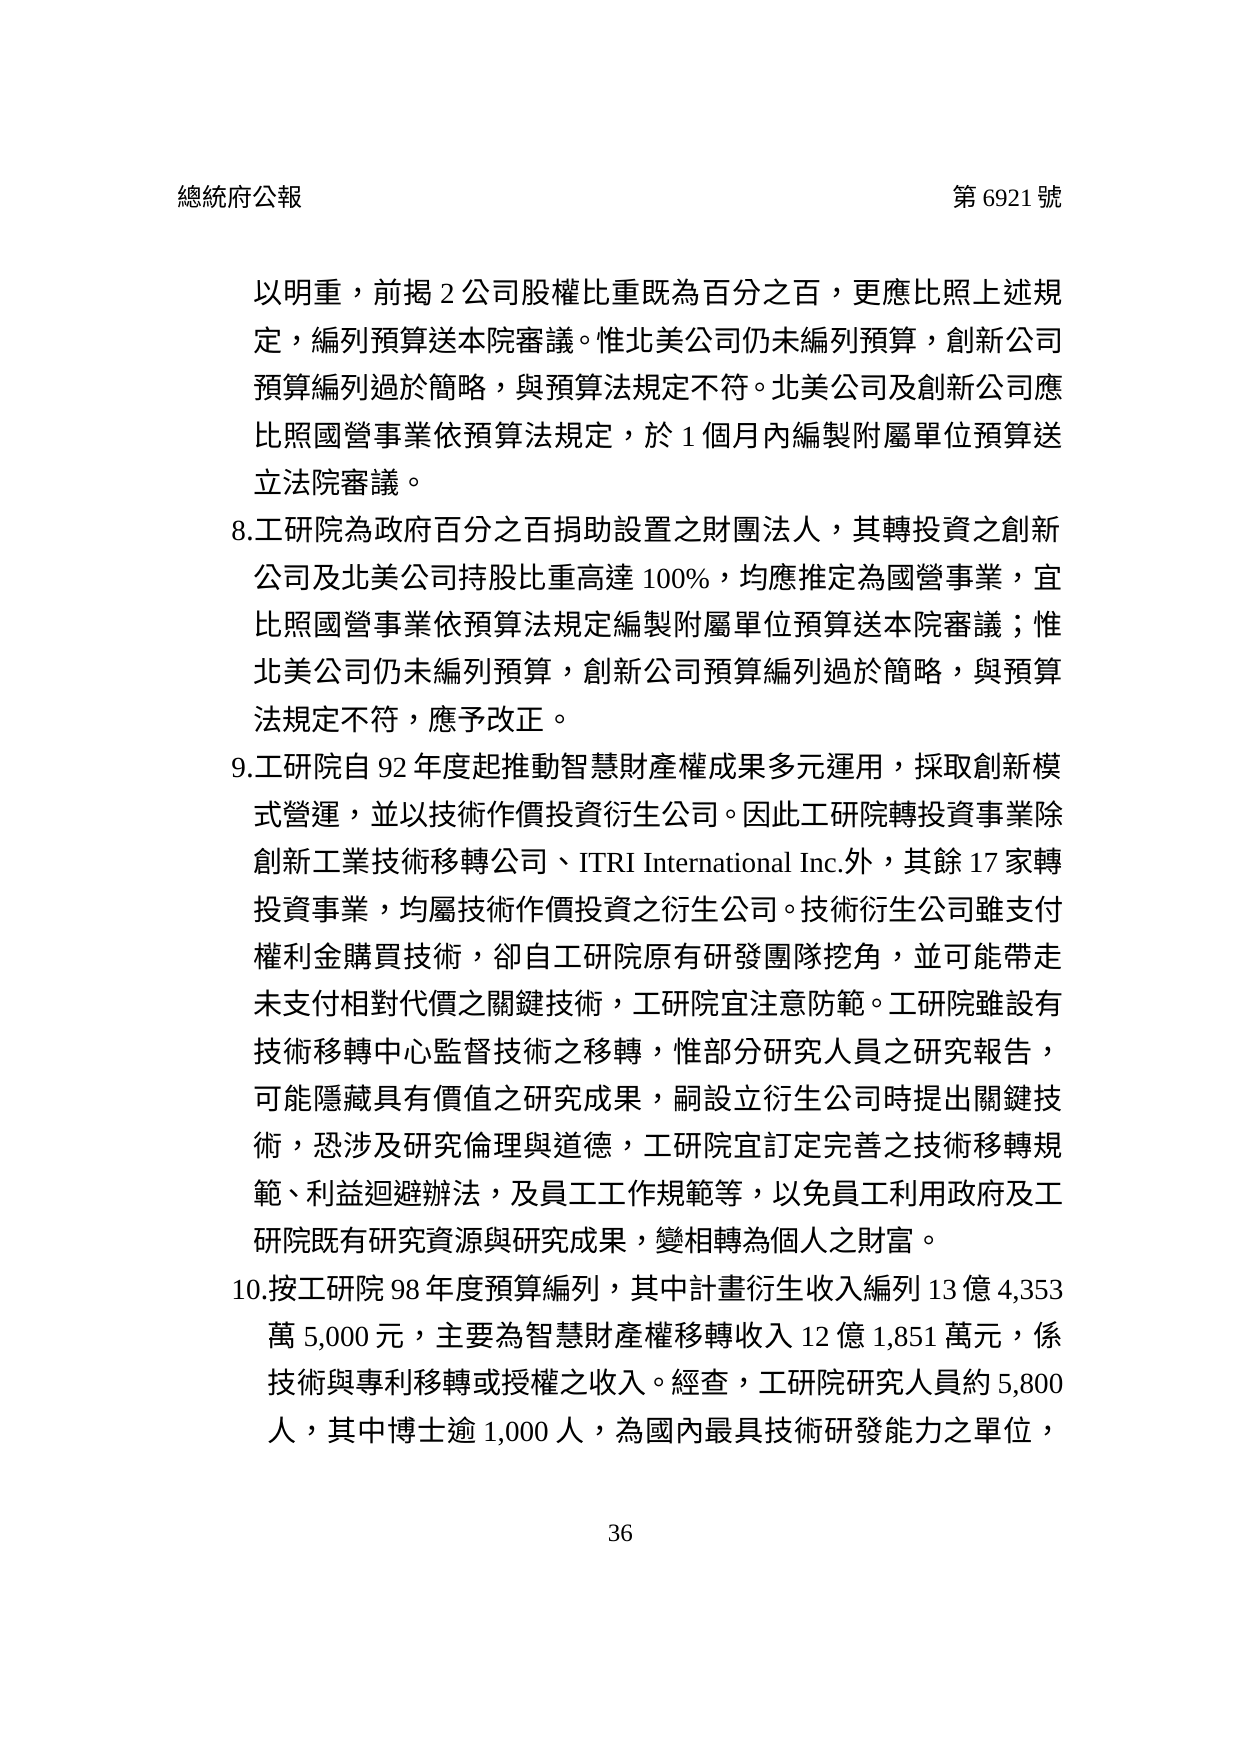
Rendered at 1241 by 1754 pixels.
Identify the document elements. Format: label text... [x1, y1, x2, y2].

text 8.工研院為政府百分之百捐助設置之財團法人，其轉投資之創新公司及北美公司持股比重高達100%，均應推定為國營事業，宜比照國營事業依預算法規定編製附屬單位預算送本院審議；惟北美公司仍未編列預算，創新公司預算編列過於簡略，與預算法規定不符，應予改正。 [231, 503, 1063, 740]
text 9.工研院自92年度起推動智慧財產權成果多元運用，採取創新模式營運，並以技術作價投資衍生公司。因此工研院轉投資事業除創新工業技術移轉公司、ITRI International Inc.外，其餘17家轉投資事業，均屬技術作價投資之衍生公司。技術衍生公司雖支付權利金購買技術，卻自工研院原有研發團隊挖角，並可能帶走未支付相對代價之關鍵技術，工研院宜注意防範。工研院雖設有技術移轉中心監督技術之移轉，惟部分研究人員之研究報告，可能隱藏具有價值之研究成果，嗣設立衍生公司時提出關鍵技術，恐涉及研究倫理與道德，工研院宜訂定完善之技術移轉規範、利益迴避辦法，及員工工作規範等，以免員工利用政府及工研院既有研究資源與研究成果，變相轉為個人之財富。 [231, 740, 1063, 1261]
text 10.按工研院98年度預算編列，其中計畫衍生收入編列13億4,353萬5,000元，主要為智慧財產權移轉收入12億1,851萬元，係技術與專利移轉或授權之收入。經查，工研院研究人員約5,800人，其中博士逾1,000人，為國內最具技術研發能力之單位，該院因技術研發成功所衍生設置之公司不勝枚舉。鑑於，其技術來源皆源自工研院累積多年之研發與智慧結晶，衍生公司之成立亦自工研院原有研發團隊挖角，雖促成國內尖端產業之蓬勃發展，惟國家歷年投入鉅額之科技專案，卻僅收取微薄權利金收入，衍生公司自工研院研發團隊挖角，造就無數科技新貴，但相對政府部門與工研院卻毫無回饋，導致工研院形成高科技人的『免費培育所』。故建議工研院應制定完善的技術移轉法規及嚴格的利益迴避辦法，及員工工作規範等，要求員工應迴避利用政府及工研院既有研究資源與研究成果，變相轉為個人財富，涉及重要專利研發案件或是嚴重挖角問題，均應以法律訴訟方式力爭國家有限資源。 [231, 1261, 1063, 1451]
text 7.工研院於1979年轉投資設立創新工業技術移轉股份有限公司（以下簡稱創新公司），以扶植創新之高科技公司上市，投資額新台幣8億元，持有全部股權。另於1999年將原設於美國矽谷之工研院北美辦事處，獨立為子公司ITRI International Inc.（因此亦稱北美公司），投資額新台幣1,615萬元，亦持有全部股權。本院於97年1月9日審查國營事業管理法修正案，增訂第3條第3項：「政府資本未超過百分之五十，但由政府指派公股代表擔任董事長或總經理者，立法院得要求該公司董事長或總經理至立法院報告股東大會通過之預算及營運狀況，並備詢。」舉輕以明重，前揭2公司股權比重既為百分之百，更應比照上述規定，編列預算送本院審議。惟北美公司仍未編列預算，創新公司預算編列過於簡略，與預算法規定不符。北美公司及創新公司應比照國營事業依預算法規定，於1個月內編製附屬單位預算送立法院審議。 [231, 266, 1063, 503]
